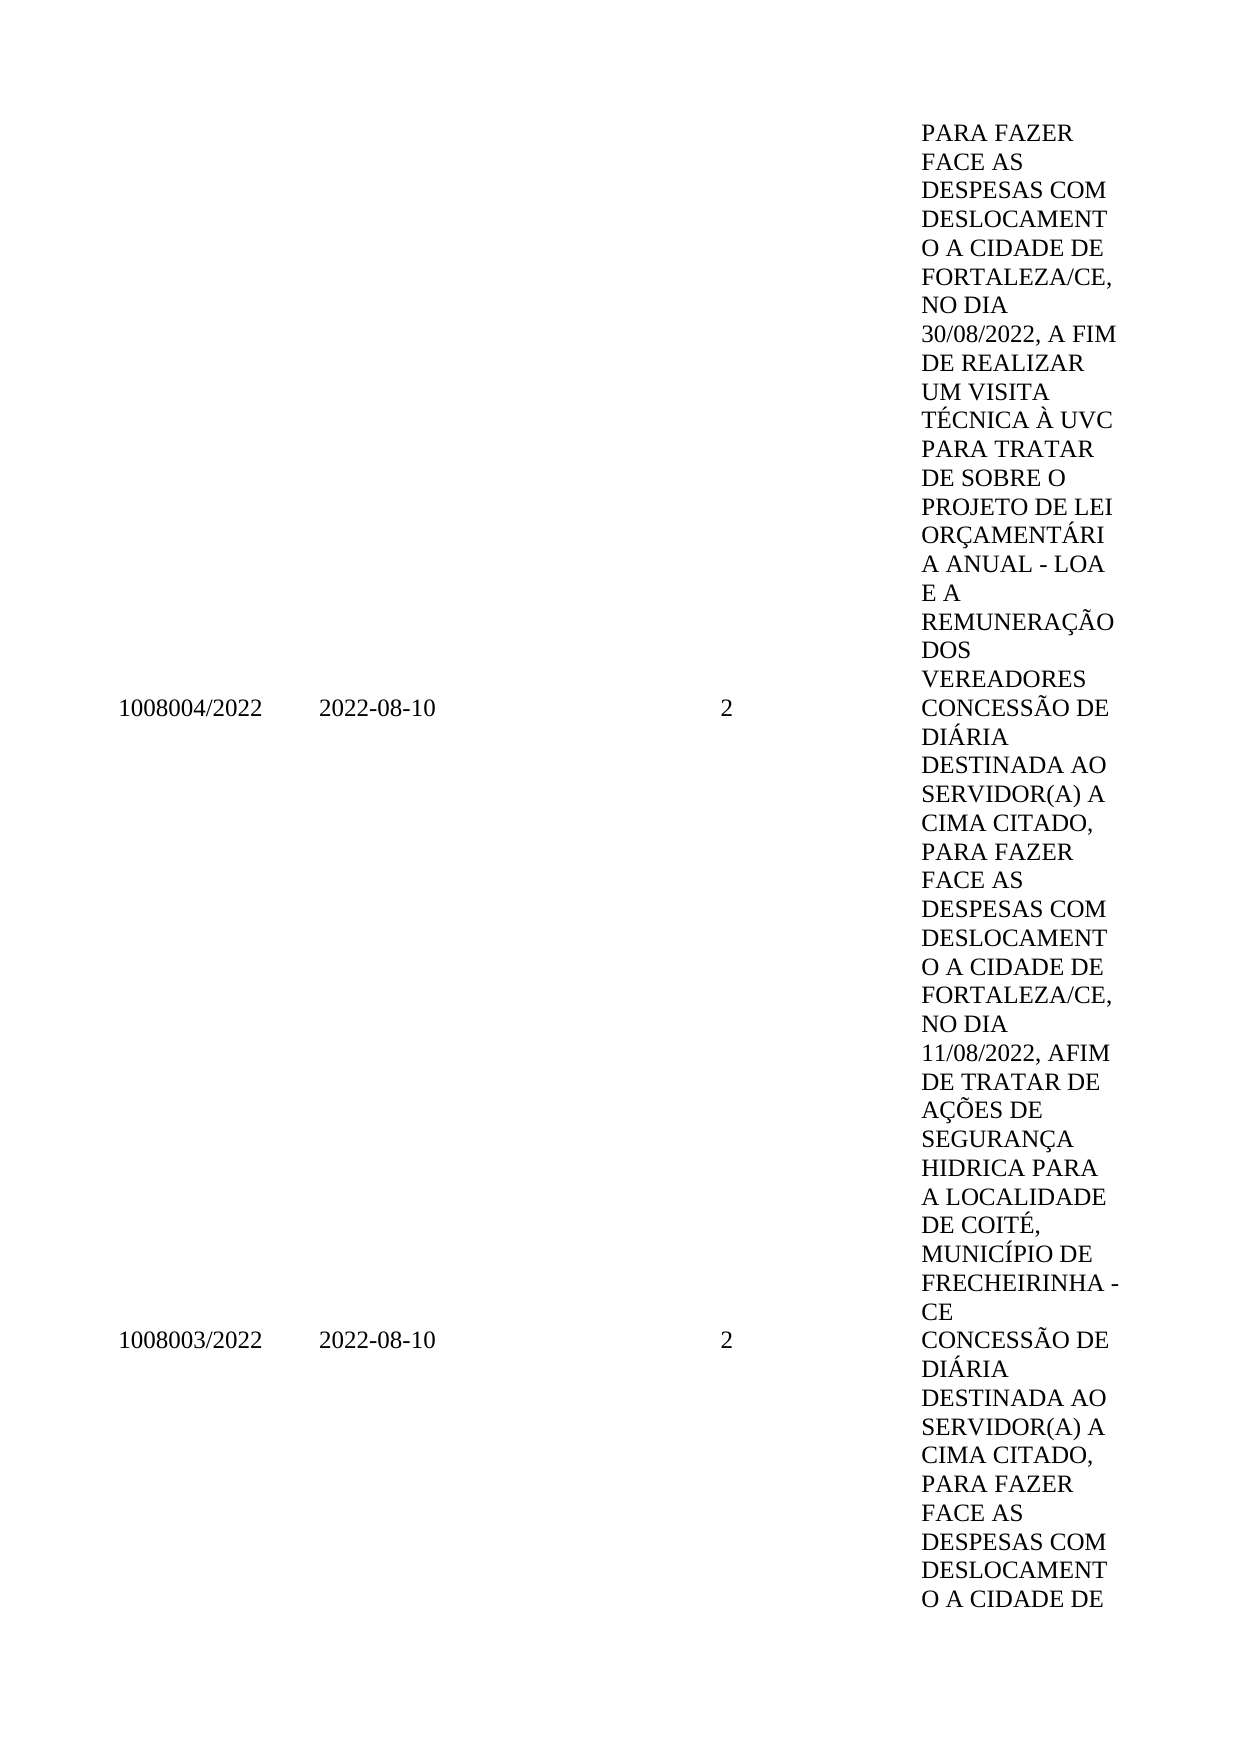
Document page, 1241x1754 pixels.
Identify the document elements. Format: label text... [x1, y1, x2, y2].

table_cell [319, 118, 519, 693]
table_cell 1008003/2022 [118, 1326, 319, 1613]
table_cell [520, 1326, 720, 1613]
table_cell 2 [720, 693, 921, 1326]
table_cell 2 [720, 1326, 921, 1613]
table_cell CONCESSÃO DE DIÁRIA DESTINADA AO SERVIDOR(A) A CIMA CITADO, PARA FAZER FACE AS DESPESAS COM DESLOCAMENTO A CIDADE DE FORTALEZA/CE, NO DIA 11/08/2022, AFIM DE TRATAR DE AÇÕES DE SEGURANÇA HIDRICA PARA A LOCALIDADE DE COITÉ, MUNICÍPIO DE FRECHEIRINHA -CE [921, 693, 1122, 1326]
table_cell [520, 693, 720, 1326]
table_cell [520, 118, 720, 693]
table_cell [118, 118, 319, 693]
table_cell 2022-08-10 [319, 693, 519, 1326]
table_cell [720, 118, 921, 693]
table_cell 2022-08-10 [319, 1326, 519, 1613]
table_cell CONCESSÃO DE DIÁRIA DESTINADA AO SERVIDOR(A) A CIMA CITADO, PARA FAZER FACE AS DESPESAS COM DESLOCAMENTO A CIDADE DE [921, 1326, 1122, 1613]
table_cell PARA FAZER FACE AS DESPESAS COM DESLOCAMENTO A CIDADE DE FORTALEZA/CE, NO DIA 30/08/2022, A FIM DE REALIZAR UM VISITA TÉCNICA À UVC PARA TRATAR DE SOBRE O PROJETO DE LEI ORÇAMENTÁRIA ANUAL - LOA E A REMUNERAÇÃO DOS VEREADORES [921, 118, 1122, 693]
table_cell 1008004/2022 [118, 693, 319, 1326]
